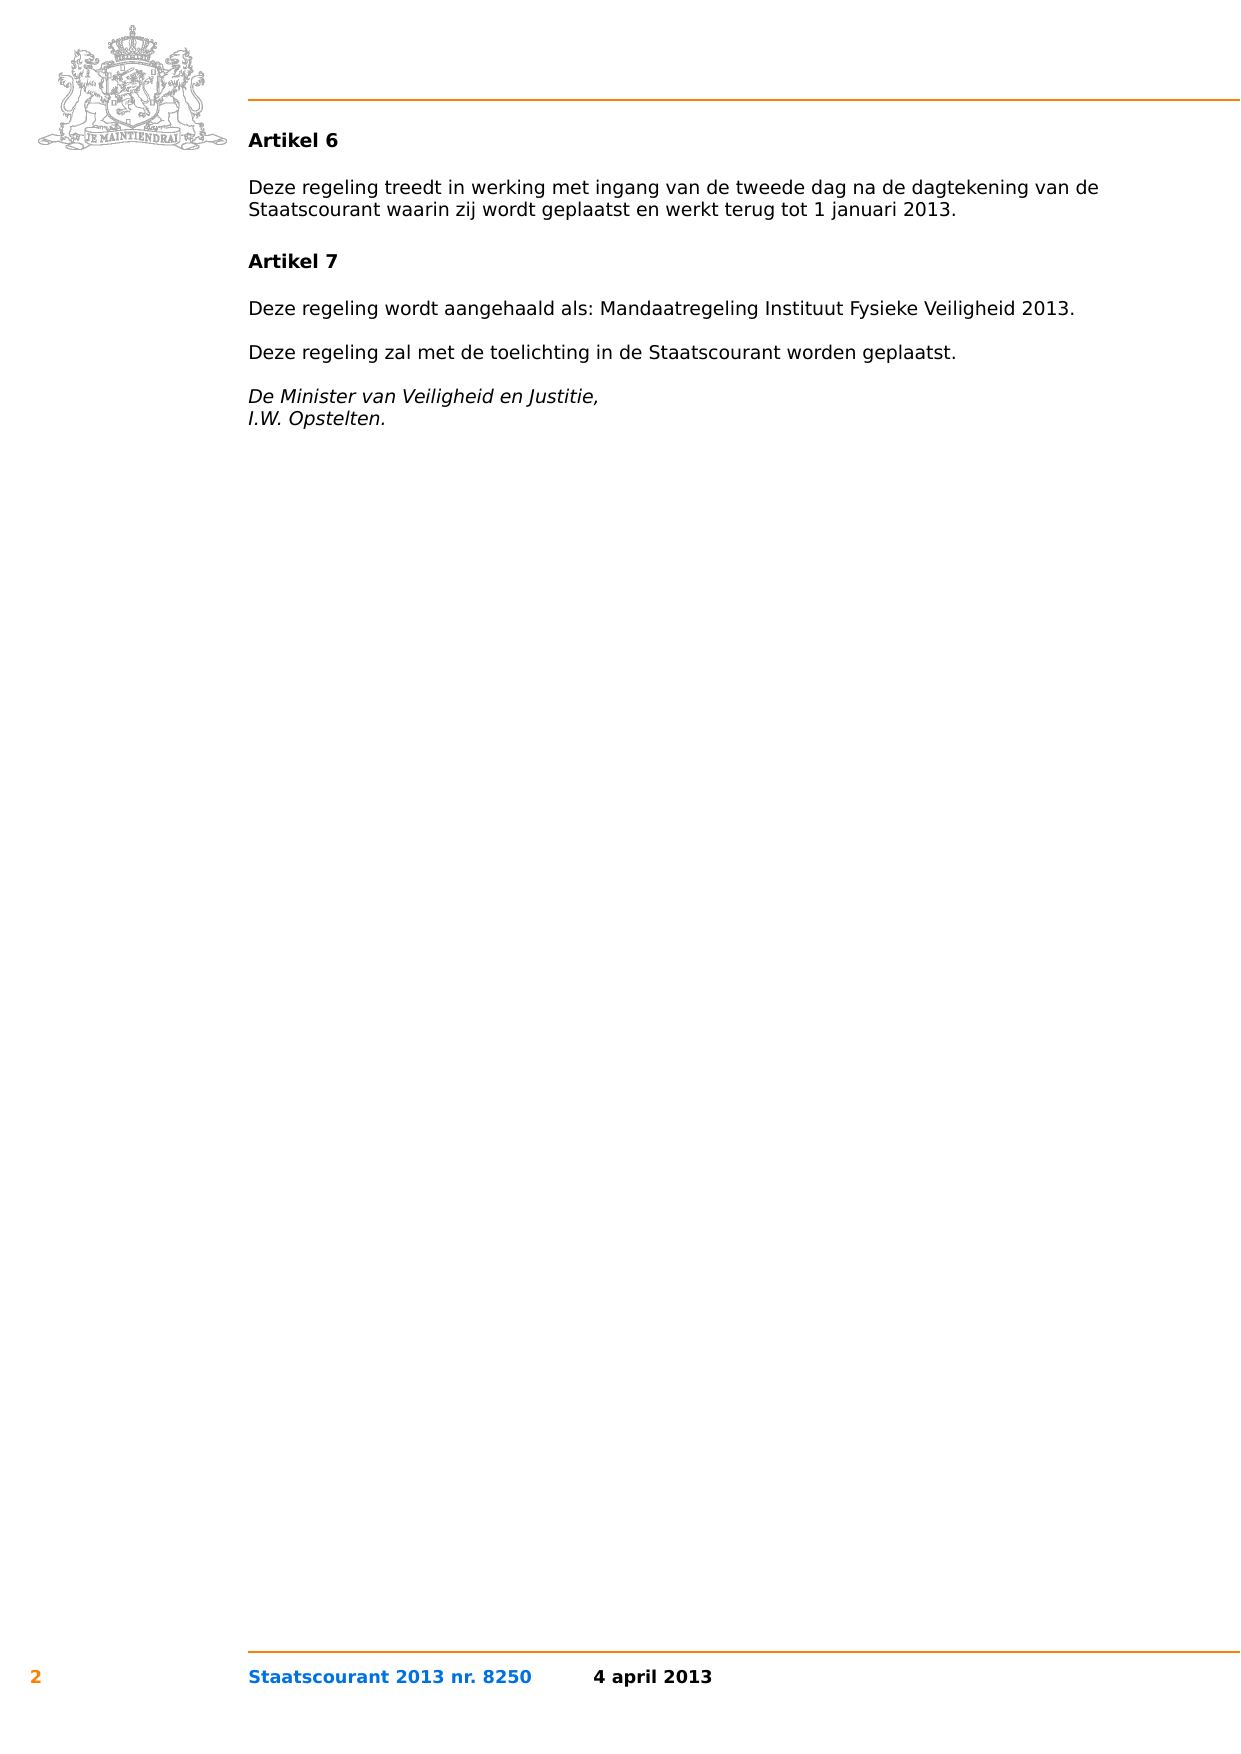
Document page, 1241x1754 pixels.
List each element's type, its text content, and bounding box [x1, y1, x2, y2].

text Deze regeling zal met de toelichting in de Staatscourant worden geplaatst. [248, 342, 1163, 364]
text Deze regeling wordt aangehaald als: Mandaatregeling Instituut Fysieke Veiligheid 2013. [248, 298, 1163, 320]
text Deze regeling treedt in werking met ingang van de tweede dag na de dagtekening van de Staatscourant waarin zij wordt geplaatst en werkt terug tot 1 januari 2013. [248, 177, 1163, 221]
subtitle Artikel 6 [248, 130, 1163, 152]
subtitle Artikel 7 [248, 251, 1163, 273]
text De Minister van Veiligheid en Justitie, I.W. Opstelten. [248, 386, 1163, 429]
picture [38, 25, 227, 150]
